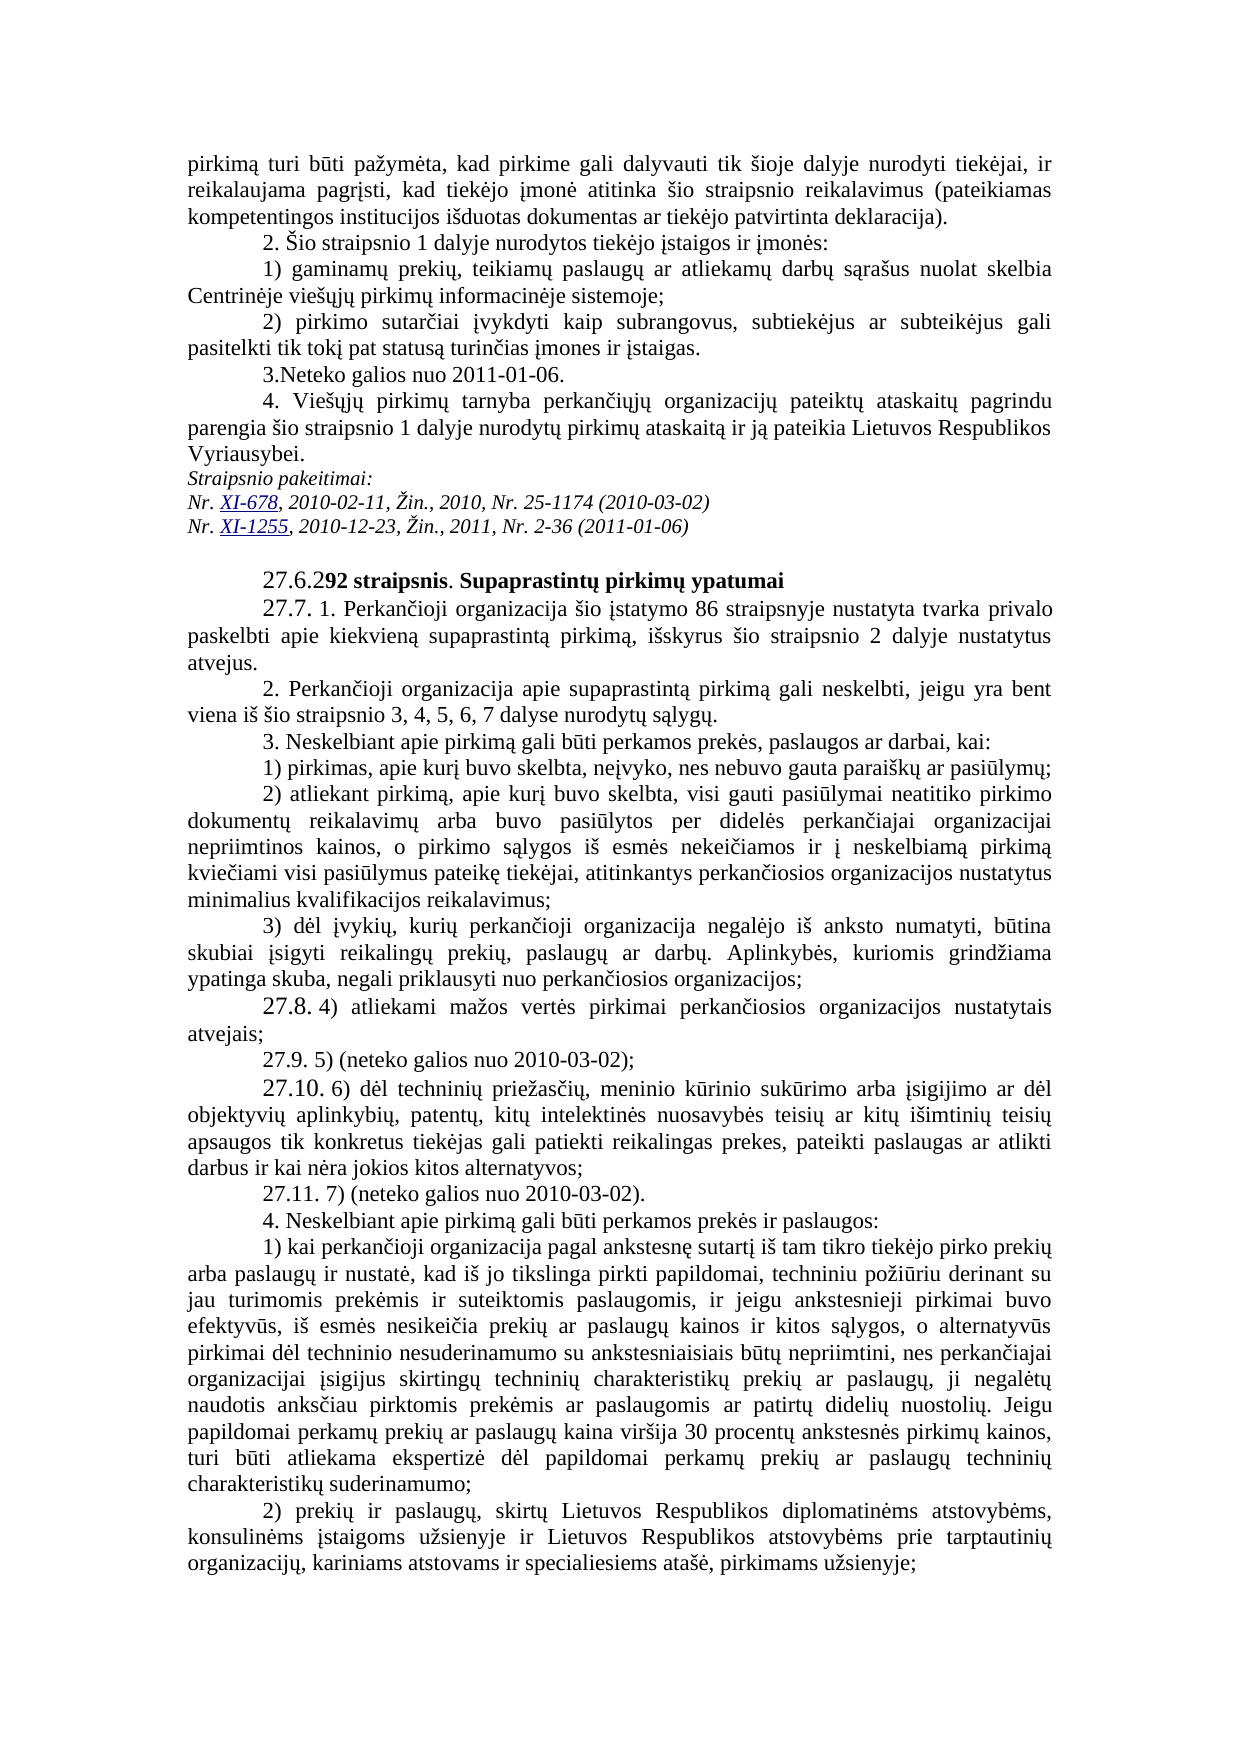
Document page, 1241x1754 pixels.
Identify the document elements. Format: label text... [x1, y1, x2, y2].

text 1) kai perkančioji organizacija pagal ankstesnę sutartį iš tam tikro tiekėjo pirko prekių arba paslaugų ir nustatė, kad iš jo tikslinga pirkti papildomai, techniniu požiūriu derinant su jau turimomis prekėmis ir suteiktomis paslaugomis, ir jeigu ankstesnieji pirkimai buvo efektyvūs, iš esmės nesikeičia prekių ar paslaugų kainos ir kitos sąlygos, o alternatyvūs pirkimai dėl techninio nesuderinamumo su ankstesniaisiais būtų nepriimtini, nes perkančiajai organizacijai įsigijus skirtingų techninių charakteristikų prekių ar paslaugų, ji negalėtų naudotis anksčiau pirktomis prekėmis ar paslaugomis ar patirtų didelių nuostolių. Jeigu papildomai perkamų prekių ar paslaugų kaina viršija 30 procentų ankstesnės pirkimų kainos, turi būti atliekama ekspertizė dėl papildomai perkamų prekių ar paslaugų techninių charakteristikų suderinamumo; [187, 1233, 1053, 1497]
text 2) prekių ir paslaugų, skirtų Lietuvos Respublikos diplomatinėms atstovybėms, konsulinėms įstaigoms užsienyje ir Lietuvos Respublikos atstovybėms prie tarptautinių organizacijų, kariniams atstovams ir specialiesiems atašė, pirkimams užsienyje; [187, 1497, 1053, 1576]
subtitle 92 straipsnis. Supaprastintų pirkimų ypatumai [187, 565, 1053, 593]
text Nr. XI-678, 2010-02-11, Žin., 2010, Nr. 25-1174 (2010-03-02) [187, 490, 1053, 514]
text 2. Šio straipsnio 1 dalyje nurodytos tiekėjo įstaigos ir įmonės: [187, 229, 1053, 255]
subtitle 6) dėl techninių priežasčių, meninio kūrinio sukūrimo arba įsigijimo ar dėl objektyvių aplinkybių, patentų, kitų intelektinės nuosavybės teisių ar kitų išimtinių teisių apsaugos tik konkretus tiekėjas gali patiekti reikalingas prekes, pateikti paslaugas ar atlikti darbus ir kai nėra jokios kitos alternatyvos; [187, 1073, 1053, 1181]
text Straipsnio pakeitimai: [187, 466, 1053, 490]
text 3.Neteko galios nuo 2011-01-06. [187, 361, 1053, 387]
text 2) pirkimo sutarčiai įvykdyti kaip subrangovus, subtiekėjus ar subteikėjus gali pasitelkti tik tokį pat statusą turinčias įmones ir įstaigas. [187, 308, 1053, 361]
text Nr. XI-1255, 2010-12-23, Žin., 2011, Nr. 2-36 (2011-01-06) [187, 514, 1053, 538]
text 4. Viešųjų pirkimų tarnyba perkančiųjų organizacijų pateiktų ataskaitų pagrindu parengia šio straipsnio 1 dalyje nurodytų pirkimų ataskaitą ir ją pateikia Lietuvos Respublikos Vyriausybei. [187, 387, 1053, 466]
subtitle 7) (neteko galios nuo 2010-03-02). [187, 1181, 1053, 1207]
text 3) dėl įvykių, kurių perkančioji organizacija negalėjo iš anksto numatyti, būtina skubiai įsigyti reikalingų prekių, paslaugų ar darbų. Aplinkybės, kuriomis grindžiama ypatinga skuba, negali priklausyti nuo perkančiosios organizacijos; [187, 912, 1053, 991]
text 3. Neskelbiant apie pirkimą gali būti perkamos prekės, paslaugos ar darbai, kai: [187, 728, 1053, 754]
text 2) atliekant pirkimą, apie kurį buvo skelbta, visi gauti pasiūlymai neatitiko pirkimo dokumentų reikalavimų arba buvo pasiūlytos per didelės perkančiajai organizacijai nepriimtinos kainos, o pirkimo sąlygos iš esmės nekeičiamos ir į neskelbiamą pirkimą kviečiami visi pasiūlymus pateikę tiekėjai, atitinkantys perkančiosios organizacijos nustatytus minimalius kvalifikacijos reikalavimus; [187, 780, 1053, 912]
subtitle 4) atliekami mažos vertės pirkimai perkančiosios organizacijos nustatytais atvejais; [187, 991, 1053, 1046]
subtitle 1. Perkančioji organizacija šio įstatymo 86 straipsnyje nustatyta tvarka privalo paskelbti apie kiekvieną supaprastintą pirkimą, išskyrus šio straipsnio 2 dalyje nustatytus atvejus. [187, 593, 1053, 675]
text 1) gaminamų prekių, teikiamų paslaugų ar atliekamų darbų sąrašus nuolat skelbia Centrinėje viešųjų pirkimų informacinėje sistemoje; [187, 255, 1053, 308]
text 1) pirkimas, apie kurį buvo skelbta, neįvyko, nes nebuvo gauta paraiškų ar pasiūlymų; [187, 754, 1053, 780]
text 4. Neskelbiant apie pirkimą gali būti perkamos prekės ir paslaugos: [187, 1207, 1053, 1233]
text 2. Perkančioji organizacija apie supaprastintą pirkimą gali neskelbti, jeigu yra bent viena iš šio straipsnio 3, 4, 5, 6, 7 dalyse nurodytų sąlygų. [187, 675, 1053, 728]
text pirkimą turi būti pažymėta, kad pirkime gali dalyvauti tik šioje dalyje nurodyti tiekėjai, ir reikalaujama pagrįsti, kad tiekėjo įmonė atitinka šio straipsnio reikalavimus (pateikiamas kompetentingos institucijos išduotas dokumentas ar tiekėjo patvirtinta deklaracija). [187, 150, 1053, 229]
subtitle 5) (neteko galios nuo 2010-03-02); [187, 1046, 1053, 1073]
